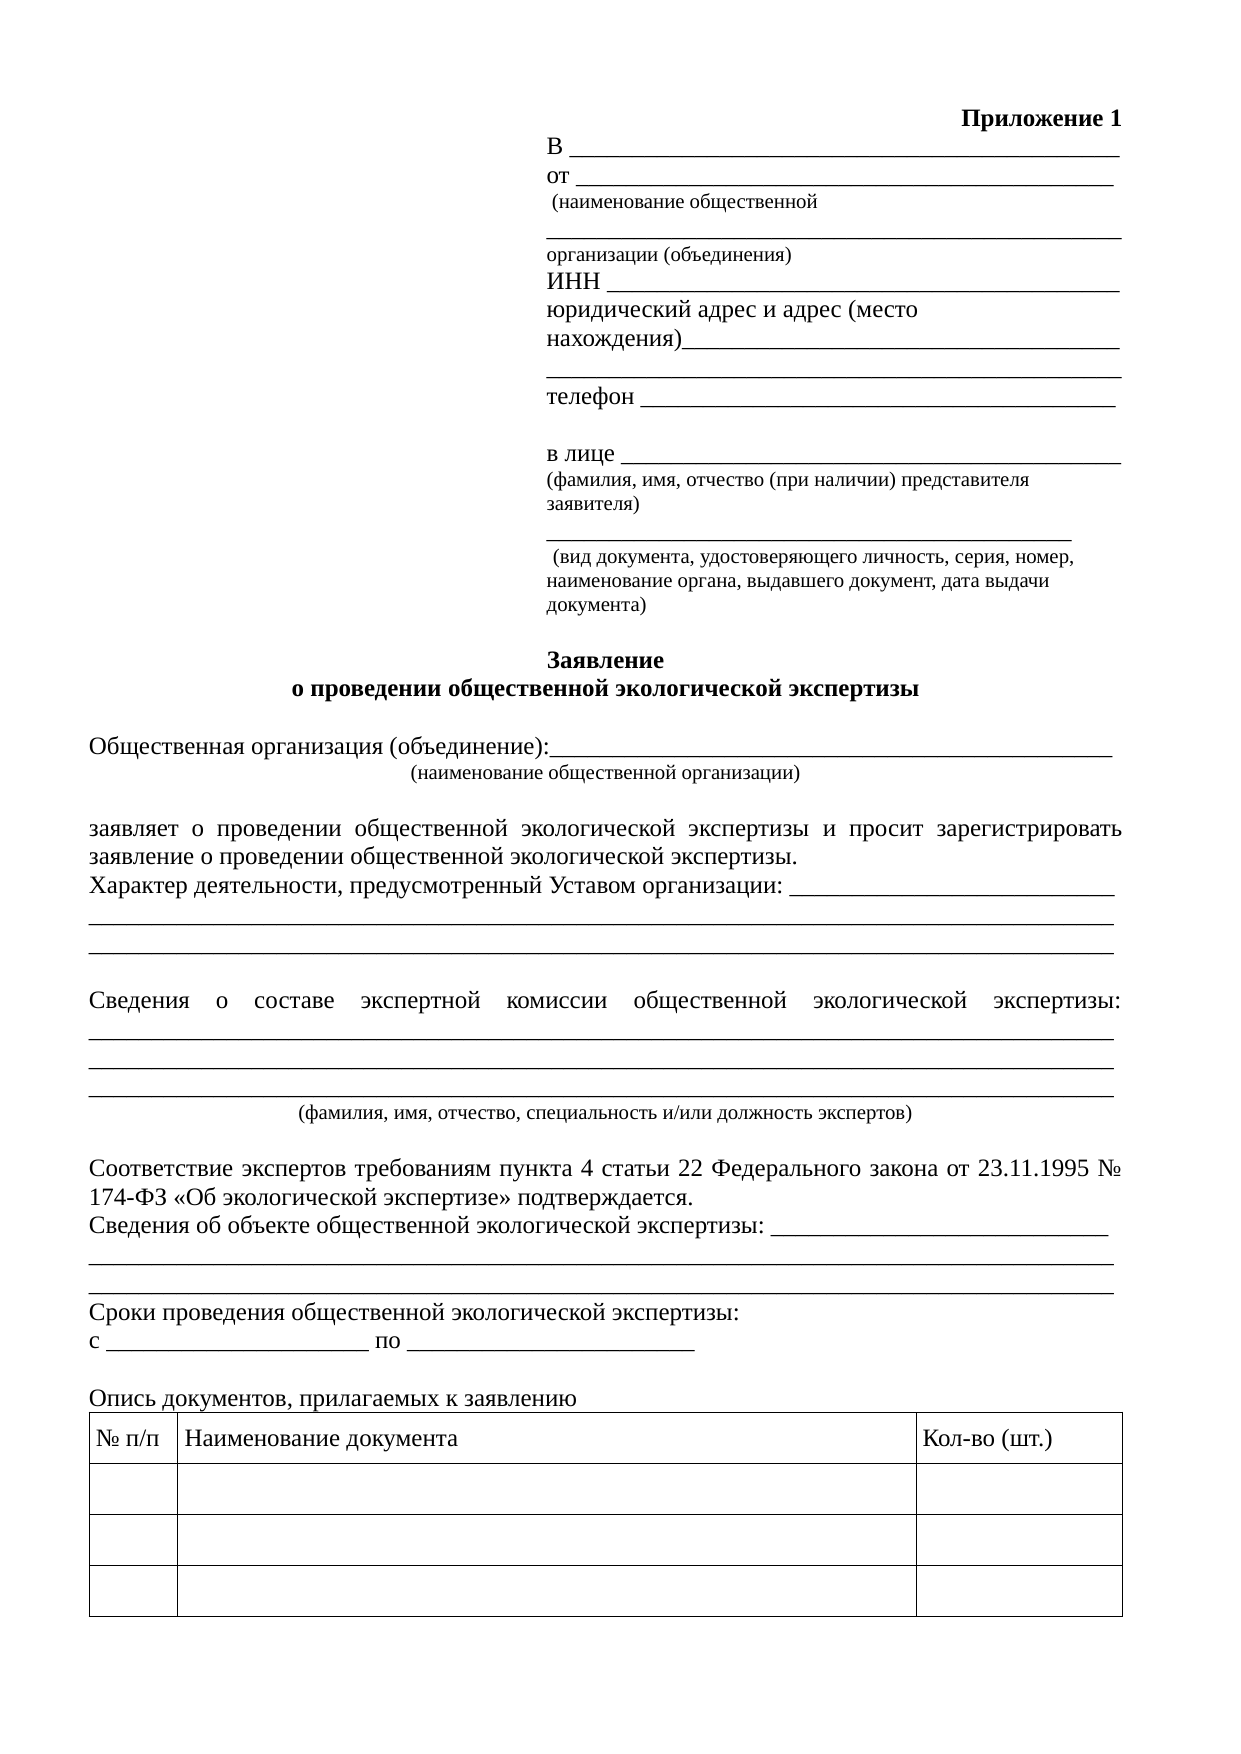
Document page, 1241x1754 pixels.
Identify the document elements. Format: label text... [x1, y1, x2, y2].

text __________________________________________________________________________________ [89, 1268, 1122, 1297]
text Заявление [89, 645, 1122, 673]
text в лице ________________________________________ [546, 438, 1122, 467]
text Сведения об объекте общественной экологической экспертизы: ___________________________ [89, 1210, 1122, 1239]
table_header Кол-во (шт.) [917, 1413, 1122, 1463]
text заявляет о проведении общественной экологической экспертизы и просит зарегистрировать заявление о проведении общественной экологической экспертизы. [89, 813, 1122, 870]
table_cell [178, 1566, 916, 1616]
text __________________________________________________________________________________ [89, 899, 1122, 928]
text (фамилия, имя, отчество (при наличии) представителя заявителя) [546, 467, 1122, 515]
text В ____________________________________________ [546, 131, 1122, 160]
text (наименование общественной [546, 189, 1122, 213]
text юридический адрес и адрес (место нахождения)___________________________________ [546, 294, 1122, 352]
text __________________________________________ [546, 515, 1122, 544]
table_header Наименование документа [178, 1413, 916, 1463]
text Сведения о составе экспертной комиссии общественной экологической экспертизы: __________________________________________________________________________________ [89, 985, 1122, 1043]
text __________________________________________________________________________________ [89, 1071, 1122, 1100]
text Сроки проведения общественной экологической экспертизы: [89, 1297, 1122, 1325]
table_cell [917, 1464, 1122, 1514]
text Характер деятельности, предусмотренный Уставом организации: __________________________ [89, 870, 1122, 899]
text телефон ______________________________________ [546, 381, 1122, 409]
text __________________________________________________________________________________ [89, 1239, 1122, 1268]
table_cell [90, 1464, 177, 1514]
text Опись документов, прилагаемых к заявлению [89, 1383, 1122, 1412]
table_cell [917, 1515, 1122, 1565]
table_header № п/п [90, 1413, 177, 1463]
text (вид документа, удостоверяющего личность, серия, номер, наименование органа, выдавшего документ, дата выдачи документа) [546, 544, 1122, 616]
text от ___________________________________________ [546, 160, 1122, 189]
table_cell [90, 1566, 177, 1616]
text о проведении общественной экологической экспертизы [89, 673, 1122, 702]
table_cell [917, 1566, 1122, 1616]
text (наименование общественной организации) [89, 760, 1122, 784]
text организации (объединения) [546, 239, 1122, 266]
text __________________________________________________________________________________ [89, 1043, 1122, 1071]
text ИНН _________________________________________ [546, 266, 1122, 294]
text __________________________________________________________________________________ [89, 928, 1122, 956]
text Приложение 1 [89, 103, 1122, 131]
table_cell [90, 1515, 177, 1565]
table_cell [178, 1515, 916, 1565]
text с _____________________ по _______________________ [89, 1325, 1122, 1354]
table_cell [178, 1464, 916, 1514]
text Соответствие экспертов требованиям пункта 4 статьи 22 Федерального закона от 23.11.1995 № 174-ФЗ «Об экологической экспертизе» подтверждается. [89, 1153, 1122, 1210]
text (фамилия, имя, отчество, специальность и/или должность экспертов) [89, 1100, 1122, 1124]
text ______________________________________________ [546, 352, 1122, 377]
text ______________________________________________ [546, 213, 1122, 238]
text Общественная организация (объединение):_____________________________________________ [89, 731, 1122, 760]
